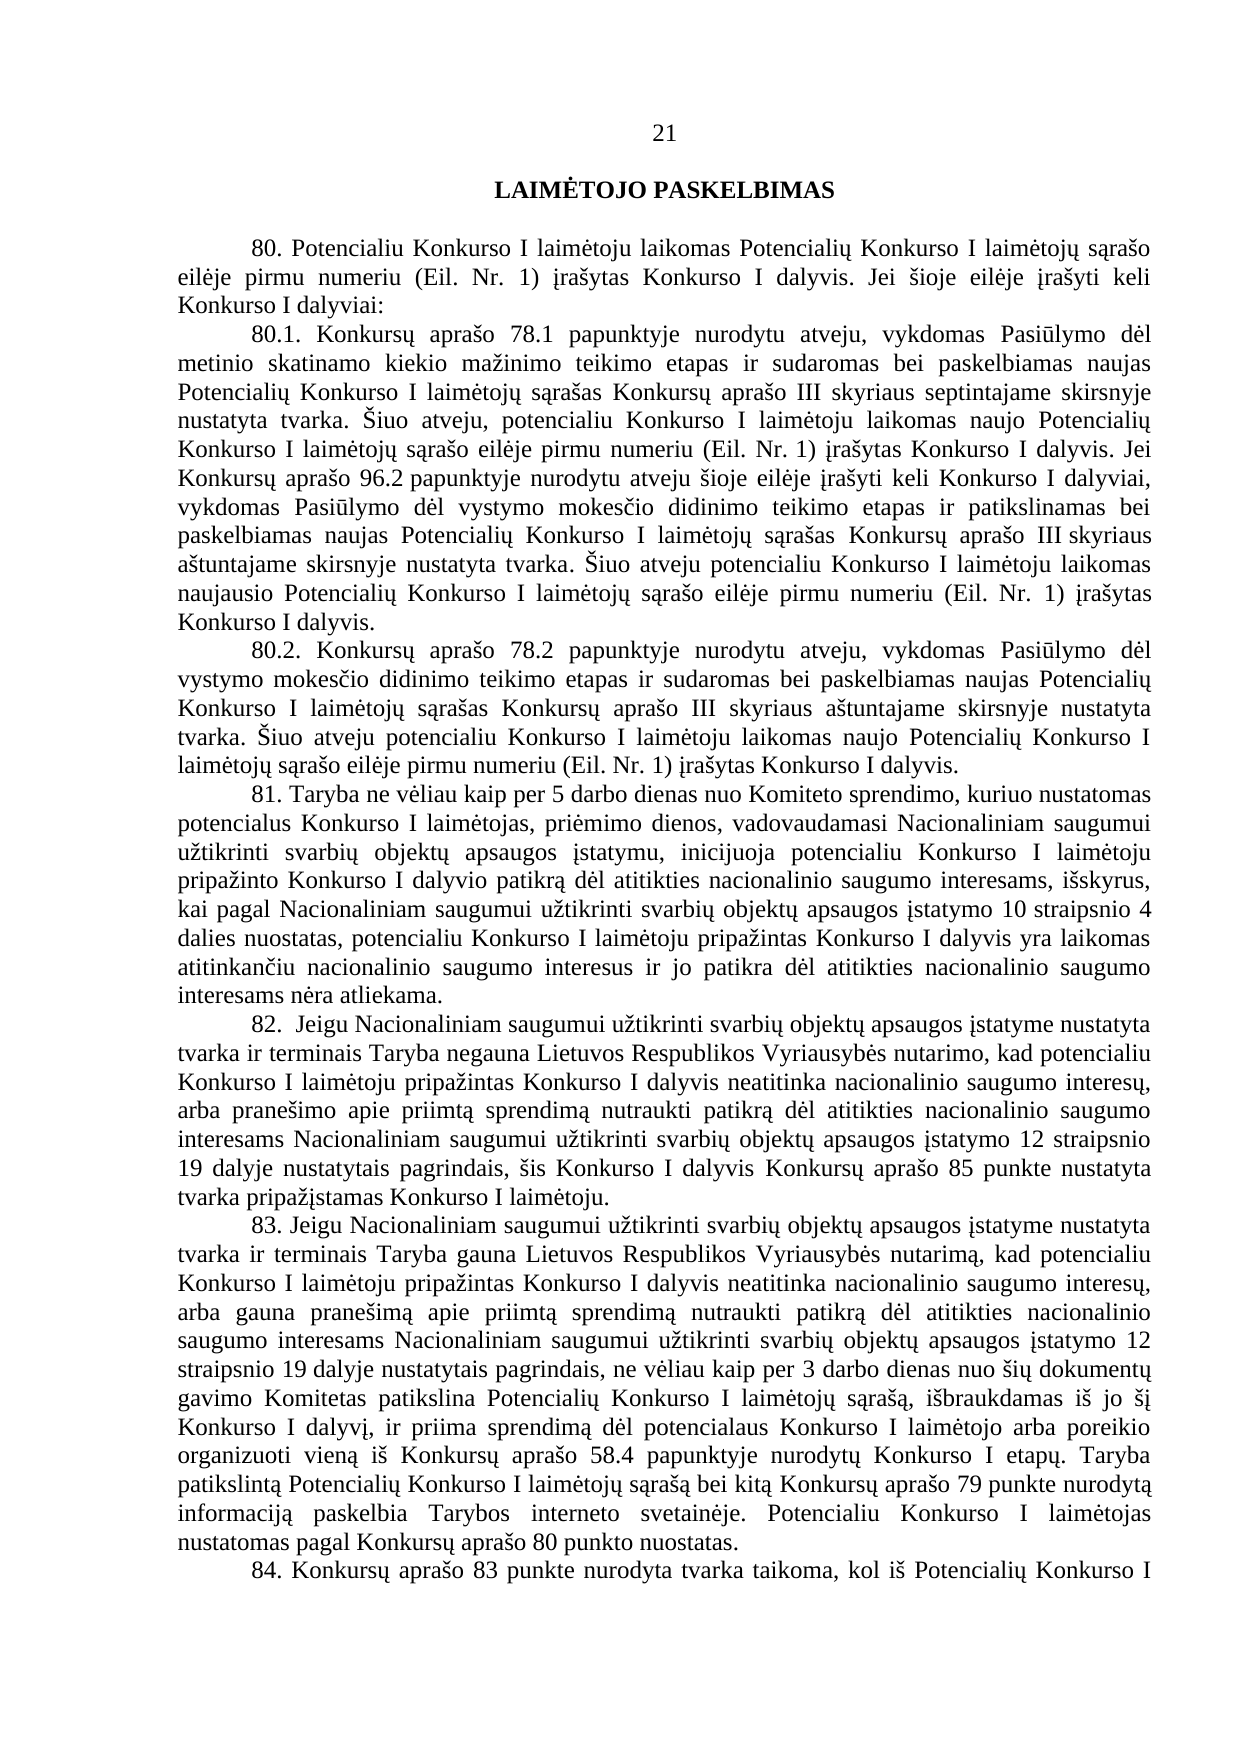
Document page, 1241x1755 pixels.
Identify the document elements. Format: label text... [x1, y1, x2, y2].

text LAIMĖTOJO PASKELBIMAS [177, 176, 1152, 204]
text 80. Potencialiu Konkurso I laimėtoju laikomas Potencialių Konkurso I laimėtojų sąrašo eilėje pirmu numeriu (Eil. Nr. 1) įrašytas Konkurso I dalyvis. Jei šioje eilėje įrašyti keli Konkurso I dalyviai: [177, 233, 1152, 319]
text 83. Jeigu Nacionaliniam saugumui užtikrinti svarbių objektų apsaugos įstatyme nustatyta tvarka ir terminais Taryba gauna Lietuvos Respublikos Vyriausybės nutarimą, kad potencialiu Konkurso I laimėtoju pripažintas Konkurso I dalyvis neatitinka nacionalinio saugumo interesų, arba gauna pranešimą apie priimtą sprendimą nutraukti patikrą dėl atitikties nacionalinio saugumo interesams Nacionaliniam saugumui užtikrinti svarbių objektų apsaugos įstatymo 12 straipsnio 19 dalyje nustatytais pagrindais, ne vėliau kaip per 3 darbo dienas nuo šių dokumentų gavimo Komitetas patikslina Potencialių Konkurso I laimėtojų sąrašą, išbraukdamas iš jo šį Konkurso I dalyvį, ir priima sprendimą dėl potencialaus Konkurso I laimėtojo arba poreikio organizuoti vieną iš Konkursų aprašo 58.4 papunktyje nurodytų Konkurso I etapų. Taryba patikslintą Potencialių Konkurso I laimėtojų sąrašą bei kitą Konkursų aprašo 79 punkte nurodytą informaciją paskelbia Tarybos interneto svetainėje. Potencialiu Konkurso I laimėtojas nustatomas pagal Konkursų aprašo 80 punkto nuostatas. [177, 1211, 1152, 1556]
text 82. Jeigu Nacionaliniam saugumui užtikrinti svarbių objektų apsaugos įstatyme nustatyta tvarka ir terminais Taryba negauna Lietuvos Respublikos Vyriausybės nutarimo, kad potencialiu Konkurso I laimėtoju pripažintas Konkurso I dalyvis neatitinka nacionalinio saugumo interesų, arba pranešimo apie priimtą sprendimą nutraukti patikrą dėl atitikties nacionalinio saugumo interesams Nacionaliniam saugumui užtikrinti svarbių objektų apsaugos įstatymo 12 straipsnio 19 dalyje nustatytais pagrindais, šis Konkurso I dalyvis Konkursų aprašo 85 punkte nustatyta tvarka pripažįstamas Konkurso I laimėtoju. [177, 1009, 1152, 1211]
text 80.2. Konkursų aprašo 78.2 papunktyje nurodytu atveju, vykdomas Pasiūlymo dėl vystymo mokesčio didinimo teikimo etapas ir sudaromas bei paskelbiamas naujas Potencialių Konkurso I laimėtojų sąrašas Konkursų aprašo III skyriaus aštuntajame skirsnyje nustatyta tvarka. Šiuo atveju potencialiu Konkurso I laimėtoju laikomas naujo Potencialių Konkurso I laimėtojų sąrašo eilėje pirmu numeriu (Eil. Nr. 1) įrašytas Konkurso I dalyvis. [177, 636, 1152, 779]
text 81. Taryba ne vėliau kaip per 5 darbo dienas nuo Komiteto sprendimo, kuriuo nustatomas potencialus Konkurso I laimėtojas, priėmimo dienos, vadovaudamasi Nacionaliniam saugumui užtikrinti svarbių objektų apsaugos įstatymu, inicijuoja potencialiu Konkurso I laimėtoju pripažinto Konkurso I dalyvio patikrą dėl atitikties nacionalinio saugumo interesams, išskyrus, kai pagal Nacionaliniam saugumui užtikrinti svarbių objektų apsaugos įstatymo 10 straipsnio 4 dalies nuostatas, potencialiu Konkurso I laimėtoju pripažintas Konkurso I dalyvis yra laikomas atitinkančiu nacionalinio saugumo interesus ir jo patikra dėl atitikties nacionalinio saugumo interesams nėra atliekama. [177, 779, 1152, 1009]
text 80.1. Konkursų aprašo 78.1 papunktyje nurodytu atveju, vykdomas Pasiūlymo dėl metinio skatinamo kiekio mažinimo teikimo etapas ir sudaromas bei paskelbiamas naujas Potencialių Konkurso I laimėtojų sąrašas Konkursų aprašo III skyriaus septintajame skirsnyje nustatyta tvarka. Šiuo atveju, potencialiu Konkurso I laimėtoju laikomas naujo Potencialių Konkurso I laimėtojų sąrašo eilėje pirmu numeriu (Eil. Nr. 1) įrašytas Konkurso I dalyvis. Jei Konkursų aprašo 96.2 papunktyje nurodytu atveju šioje eilėje įrašyti keli Konkurso I dalyviai, vykdomas Pasiūlymo dėl vystymo mokesčio didinimo teikimo etapas ir patikslinamas bei paskelbiamas naujas Potencialių Konkurso I laimėtojų sąrašas Konkursų aprašo III skyriaus aštuntajame skirsnyje nustatyta tvarka. Šiuo atveju potencialiu Konkurso I laimėtoju laikomas naujausio Potencialių Konkurso I laimėtojų sąrašo eilėje pirmu numeriu (Eil. Nr. 1) įrašytas Konkurso I dalyvis. [177, 319, 1152, 636]
text 84. Konkursų aprašo 83 punkte nurodyta tvarka taikoma, kol iš Potencialių Konkurso I [177, 1556, 1152, 1584]
